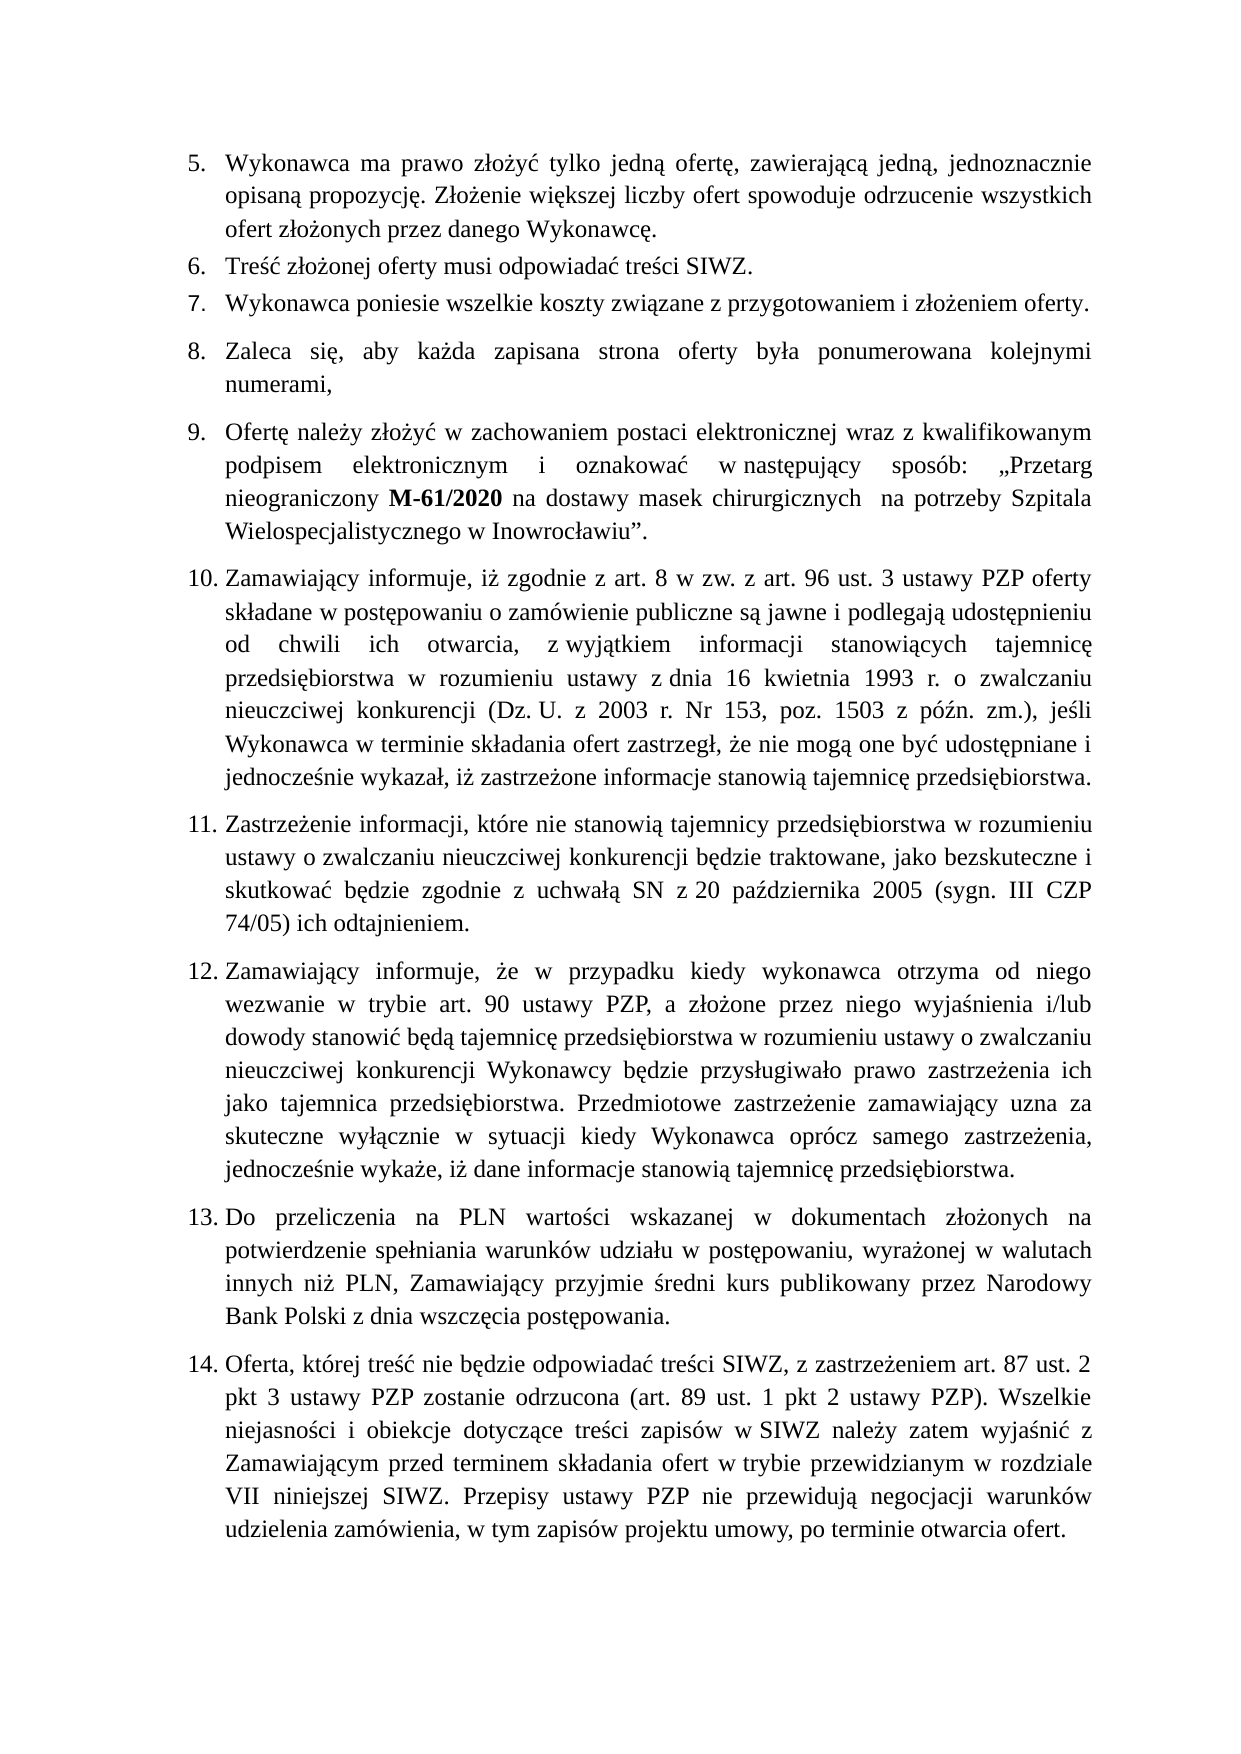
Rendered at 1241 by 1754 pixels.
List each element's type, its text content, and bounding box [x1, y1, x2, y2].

list Do przeliczenia na PLN wartości wskazanej w dokumentach złożonych na potwierdzenie spełniania warunków udziału w postępowaniu, wyrażonej w walutach innych niż PLN, Zamawiający przyjmie średni kurs publikowany przez Narodowy Bank Polski z dnia wszczęcia postępowania. [187, 1202, 1093, 1330]
list Zamawiający informuje, iż zgodnie z art. 8 w zw. z art. 96 ust. 3 ustawy PZP oferty składane w postępowaniu o zamówienie publiczne są jawne i podlegają udostępnieniu od chwili ich otwarcia, z wyjątkiem informacji stanowiących tajemnicę przedsiębiorstwa w rozumieniu ustawy z dnia 16 kwietnia 1993 r. o zwalczaniu nieuczciwej konkurencji (Dz. U. z 2003 r. Nr 153, poz. 1503 z późn. zm.), jeśli Wykonawca w terminie składania ofert zastrzegł, że nie mogą one być udostępniane i jednocześnie wykazał, iż zastrzeżone informacje stanowią tajemnicę przedsiębiorstwa. [187, 563, 1093, 790]
list Wykonawca poniesie wszelkie koszty związane z przygotowaniem i złożeniem oferty. [187, 288, 1093, 317]
list Wykonawca ma prawo złożyć tylko jedną ofertę, zawierającą jedną, jednoznacznie opisaną propozycję. Złożenie większej liczby ofert spowoduje odrzucenie wszystkich ofert złożonych przez danego Wykonawcę. [187, 148, 1093, 242]
list Treść złożonej oferty musi odpowiadać treści SIWZ. [187, 251, 1093, 279]
list Zamawiający informuje, że w przypadku kiedy wykonawca otrzyma od niego wezwanie w trybie art. 90 ustawy PZP, a złożone przez niego wyjaśnienia i/lub dowody stanowić będą tajemnicę przedsiębiorstwa w rozumieniu ustawy o zwalczaniu nieuczciwej konkurencji Wykonawcy będzie przysługiwało prawo zastrzeżenia ich jako tajemnica przedsiębiorstwa. Przedmiotowe zastrzeżenie zamawiający uzna za skuteczne wyłącznie w sytuacji kiedy Wykonawca oprócz samego zastrzeżenia, jednocześnie wykaże, iż dane informacje stanowią tajemnicę przedsiębiorstwa. [187, 956, 1093, 1183]
list Oferta, której treść nie będzie odpowiadać treści SIWZ, z zastrzeżeniem art. 87 ust. 2 pkt 3 ustawy PZP zostanie odrzucona (art. 89 ust. 1 pkt 2 ustawy PZP). Wszelkie niejasności i obiekcje dotyczące treści zapisów w SIWZ należy zatem wyjaśnić z Zamawiającym przed terminem składania ofert w trybie przewidzianym w rozdziale VII niniejszej SIWZ. Przepisy ustawy PZP nie przewidują negocjacji warunków udzielenia zamówienia, w tym zapisów projektu umowy, po terminie otwarcia ofert. [187, 1349, 1093, 1543]
list Zastrzeżenie informacji, które nie stanowią tajemnicy przedsiębiorstwa w rozumieniu ustawy o zwalczaniu nieuczciwej konkurencji będzie traktowane, jako bezskuteczne i skutkować będzie zgodnie z uchwałą SN z 20 października 2005 (sygn. III CZP 74/05) ich odtajnieniem. [187, 809, 1093, 937]
list Zaleca się, aby każda zapisana strona oferty była ponumerowana kolejnymi numerami, [187, 336, 1093, 398]
list Ofertę należy złożyć w zachowaniem postaci elektronicznej wraz z kwalifikowanym podpisem elektronicznym i oznakować w następujący sposób: „Przetarg nieograniczony M-61/2020 na dostawy masek chirurgicznych na potrzeby Szpitala Wielospecjalistycznego w Inowrocławiu”. [187, 417, 1093, 544]
